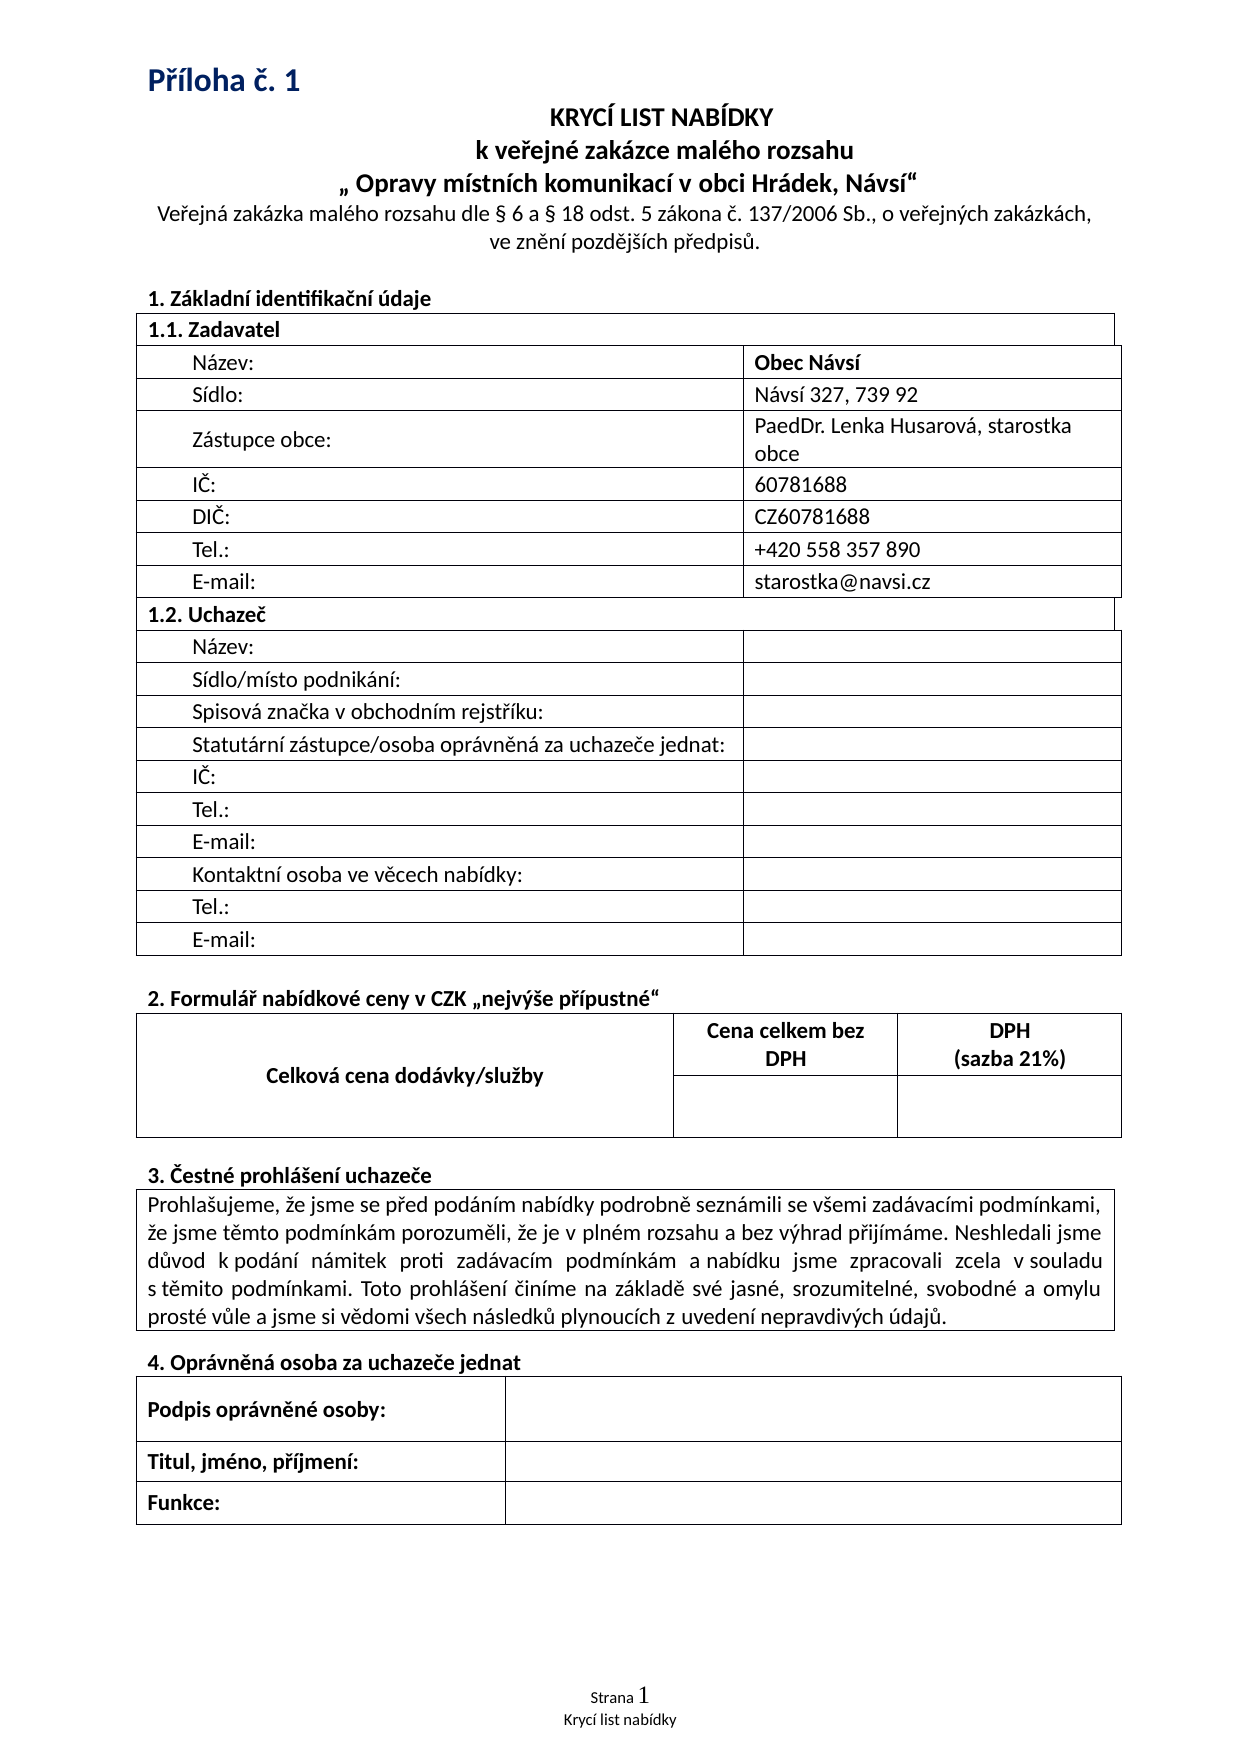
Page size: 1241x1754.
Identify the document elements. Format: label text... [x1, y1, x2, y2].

table_cell Tel.: [137, 533, 743, 564]
table_cell Titul, jméno, příjmení: [137, 1442, 505, 1481]
table_cell Název: [137, 346, 743, 377]
table_cell 60781688 [744, 468, 1121, 499]
table_cell Kontaktní osoba ve věcech nabídky: [137, 858, 743, 889]
table_cell [744, 858, 1121, 889]
table_cell [1115, 598, 1122, 629]
table_cell [744, 923, 1121, 954]
table_cell [674, 1076, 897, 1137]
table_cell Tel.: [137, 793, 743, 824]
table_cell „ Opravy místních komunikací v obci Hrádek, Návsí“ [136, 166, 1114, 199]
table_cell 1.2. Uchazeč [137, 598, 1114, 629]
table_cell IČ: [137, 761, 743, 792]
table_cell Návsí 327, 739 92 [744, 379, 1121, 410]
table_cell [1114, 199, 1122, 263]
table_cell [1114, 1138, 1122, 1189]
table_cell [1114, 956, 1122, 1012]
table_cell IČ: [137, 468, 743, 499]
table_cell +420 558 357 890 [744, 533, 1121, 564]
table_cell Sídlo/místo podnikání: [137, 663, 743, 694]
table_cell E-mail: [137, 923, 743, 954]
table_cell [1114, 166, 1122, 199]
table_cell Veřejná zakázka malého rozsahu dle § 6 a § 18 odst. 5 zákona č. 137/2006 Sb., o veřejných zakázkách, ve znění pozdějších předpisů. [136, 199, 1114, 263]
table_cell [744, 891, 1121, 922]
table_cell 2. Formulář nabídkové ceny v CZK „nejvýše přípustné“ [136, 956, 1114, 1012]
table_cell DIČ: [137, 501, 743, 532]
table_cell 1. Základní identifikační údaje [136, 263, 1114, 312]
table_cell starostka@navsi.cz [744, 566, 1121, 597]
table_cell [744, 631, 1121, 662]
table_cell 1.1. Zadavatel [137, 314, 1114, 345]
table_cell 3. Čestné prohlášení uchazeče [136, 1138, 1114, 1189]
table_cell [1115, 1189, 1122, 1330]
table_cell Tel.: [137, 891, 743, 922]
table_cell Podpis oprávněné osoby: [137, 1377, 505, 1441]
table_cell [1114, 1330, 1122, 1376]
table_cell [1114, 263, 1122, 312]
table_header [1114, 100, 1122, 166]
table_cell E-mail: [137, 826, 743, 857]
table_cell Prohlašujeme, že jsme se před podáním nabídky podrobně seznámili se všemi zadávacími podmínkami, že jsme těmto podmínkám porozuměli, že je v plném rozsahu a bez výhrad přijímáme. Neshledali jsme důvod k podání námitek proti zadávacím podmínkám a nabídku jsme zpracovali zcela v souladu s těmito podmínkami. Toto prohlášení činíme na základě své jasné, srozumitelné, svobodné a omylu prosté vůle a jsme si vědomi všech následků plynoucích z uvedení nepravdivých údajů. [137, 1190, 1114, 1330]
table_header KRYCÍ LIST NABÍDKY k veřejné zakázce malého rozsahu [136, 100, 1114, 166]
table_cell [506, 1377, 1121, 1441]
table_cell [744, 663, 1121, 694]
table_cell Celková cena dodávky/služby [137, 1014, 673, 1137]
table_cell Sídlo: [137, 379, 743, 410]
table_cell Funkce: [137, 1482, 505, 1523]
table_cell [898, 1076, 1121, 1137]
table_cell [744, 761, 1121, 792]
table_cell [506, 1482, 1121, 1523]
table_cell [744, 826, 1121, 857]
table_cell Spisová značka v obchodním rejstříku: [137, 696, 743, 727]
table_cell [744, 728, 1121, 759]
table_cell E-mail: [137, 566, 743, 597]
table_cell [744, 696, 1121, 727]
table_cell Obec Návsí [744, 346, 1121, 377]
table_cell Statutární zástupce/osoba oprávněná za uchazeče jednat: [137, 728, 743, 759]
table_cell Název: [137, 631, 743, 662]
table_cell PaedDr. Lenka Husarová, starostka obce [744, 411, 1121, 467]
table_cell Cena celkem bez DPH [674, 1014, 897, 1075]
table_cell [506, 1442, 1121, 1481]
table_cell CZ60781688 [744, 501, 1121, 532]
table_cell 4. Oprávněná osoba za uchazeče jednat [136, 1331, 1114, 1376]
table_cell Zástupce obce: [137, 411, 743, 467]
table_cell DPH (sazba 21%) [898, 1014, 1121, 1075]
table_cell [1115, 313, 1122, 345]
table_cell [744, 793, 1121, 824]
